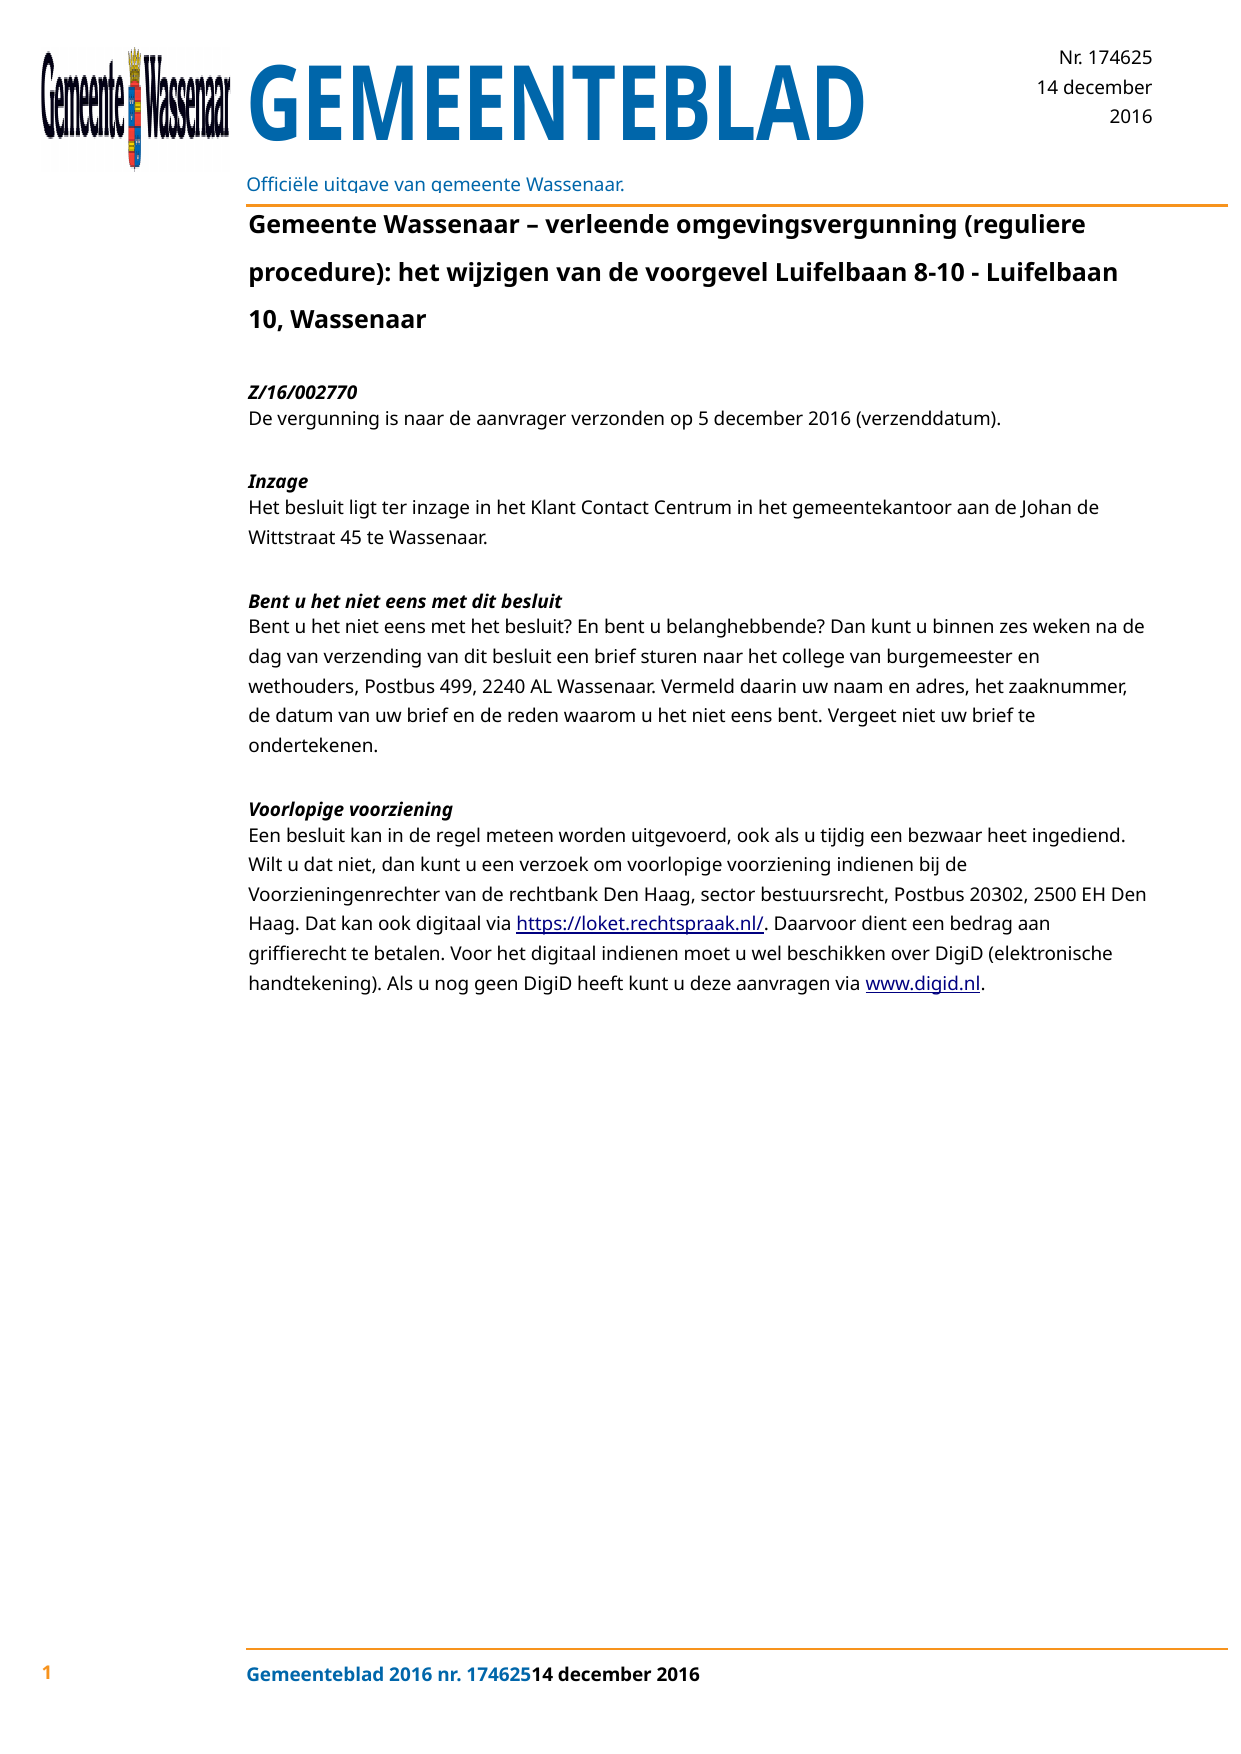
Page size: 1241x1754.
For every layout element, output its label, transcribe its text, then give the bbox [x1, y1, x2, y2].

text De vergunning is naar de aanvrager verzonden op 5 december 2016 (verzenddatum). [248, 405, 1152, 431]
picture [41, 47, 231, 172]
text Voorlopige voorziening [248, 796, 1152, 822]
text Bent u het niet eens met dit besluit [248, 588, 1152, 614]
text Gemeente Wassenaar – verleende omgevingsvergunning (reguliere procedure): het wijzigen van de voorgevel Luifelbaan 8-10 - Luifelbaan 10, Wassenaar [248, 207, 1152, 336]
text Bent u het niet eens met het besluit? En bent u belanghebbende? Dan kunt u binnen zes weken na de dag van verzending van dit besluit een brief sturen naar het college van burgemeester en wethouders, Postbus 499, 2240 AL Wassenaar. Vermeld daarin uw naam en adres, het zaaknummer, de datum van uw brief en de reden waarom u het niet eens bent. Vergeet niet uw brief te ondertekenen. [248, 614, 1152, 758]
text Inzage [248, 469, 1152, 494]
text Een besluit kan in de regel meteen worden uitgevoerd, ook als u tijdig een bezwaar heet ingediend. Wilt u dat niet, dan kunt u een verzoek om voorlopige voorziening indienen bij de Voorzieningenrechter van de rechtbank Den Haag, sector bestuursrecht, Postbus 20302, 2500 EH Den Haag. Dat kan ook digitaal via https://loket.rechtspraak.nl/. Daarvoor dient een bedrag aan griffierecht te betalen. Voor het digitaal indienen moet u wel beschikken over DigiD (elektronische handtekening). Als u nog geen DigiD heeft kunt u deze aanvragen via www.digid.nl. [248, 822, 1152, 995]
text Z/16/002770 [248, 379, 1152, 405]
text Het besluit ligt ter inzage in het Klant Contact Centrum in het gemeentekantoor aan de Johan de Wittstraat 45 te Wassenaar. [248, 494, 1152, 550]
